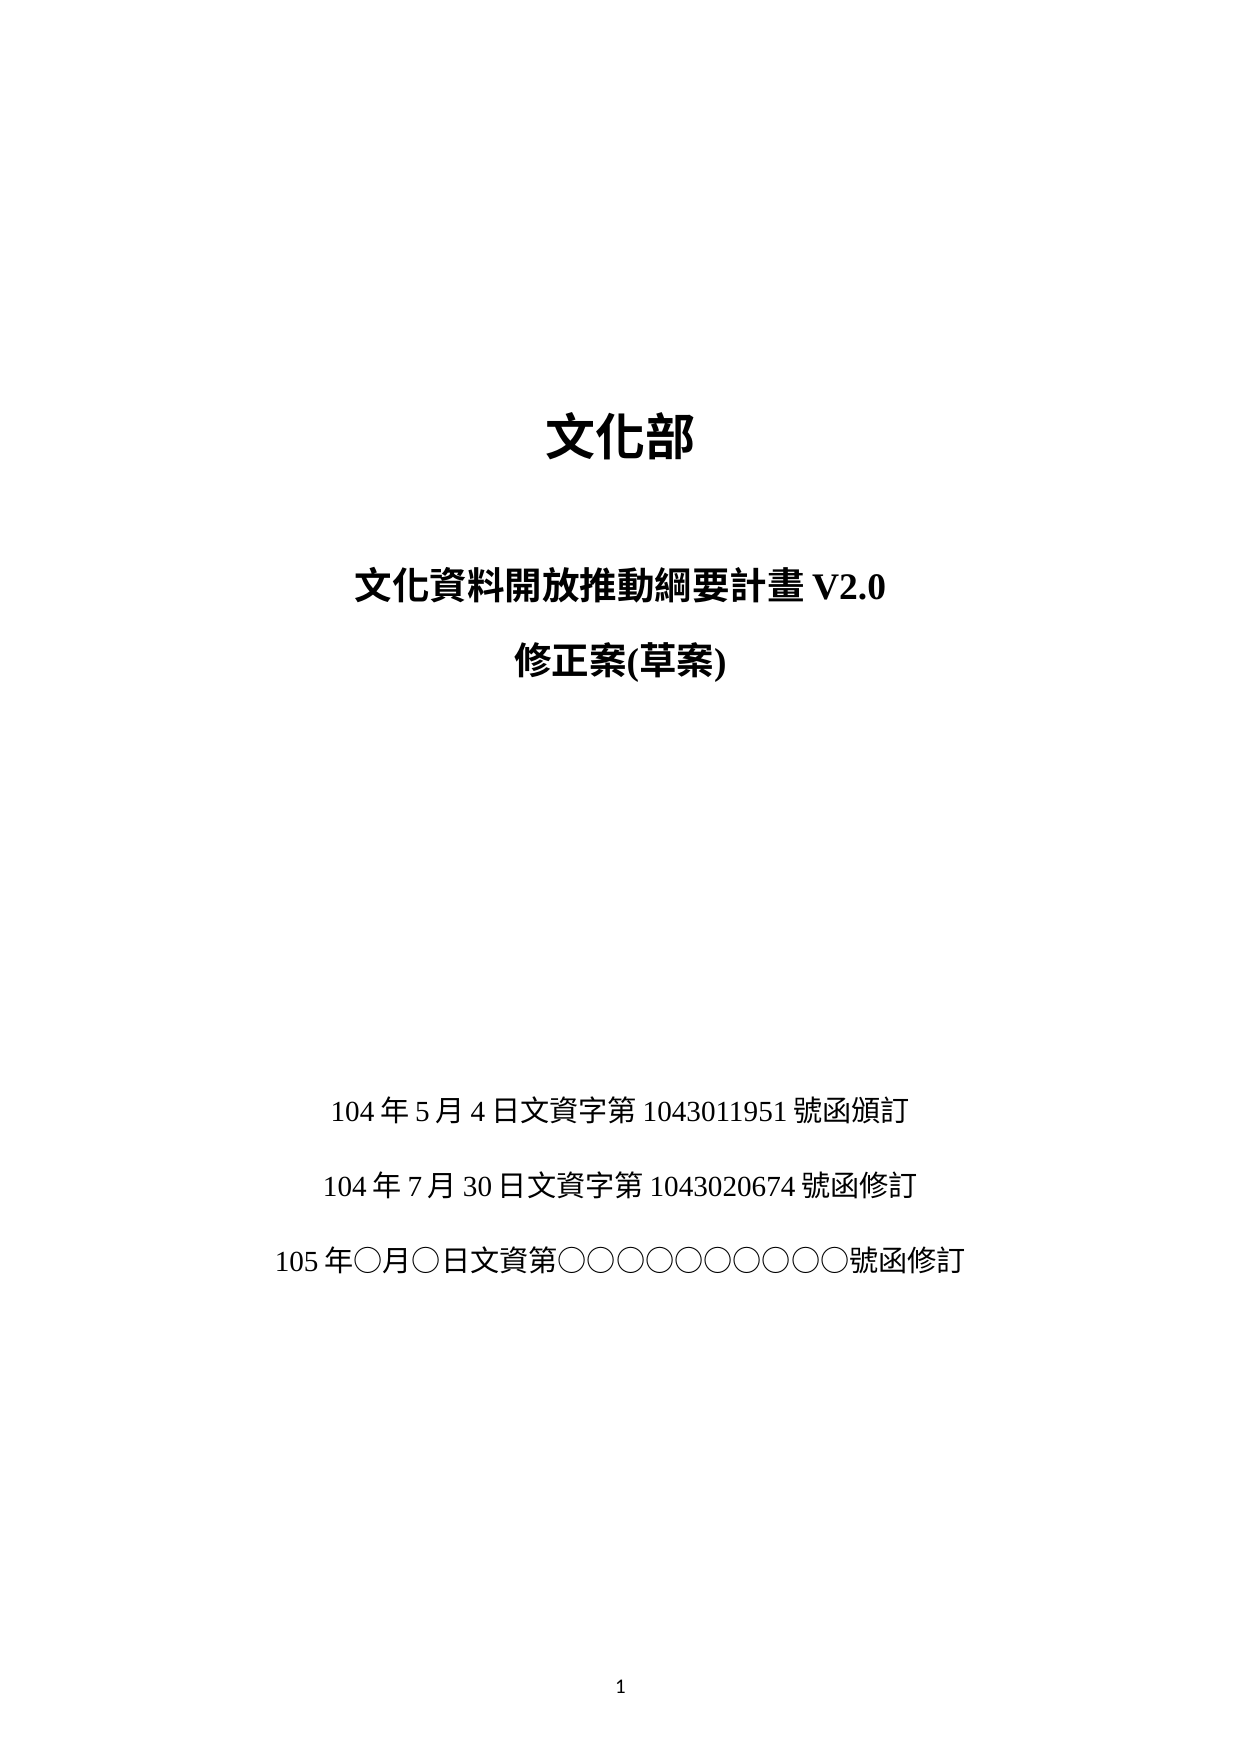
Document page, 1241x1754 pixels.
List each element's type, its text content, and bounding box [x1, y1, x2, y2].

text 文化資料開放推動綱要計畫V2.0 [148, 539, 1092, 614]
text 修正案(草案) [148, 614, 1092, 689]
text 104年7月30日文資字第1043020674號函修訂 [148, 1139, 1092, 1214]
text 105年○月○日文資第○○○○○○○○○○號函修訂 [148, 1214, 1092, 1289]
text 104年5月4日文資字第1043011951號函頒訂 [148, 1064, 1092, 1139]
text 文化部 [148, 389, 1092, 464]
